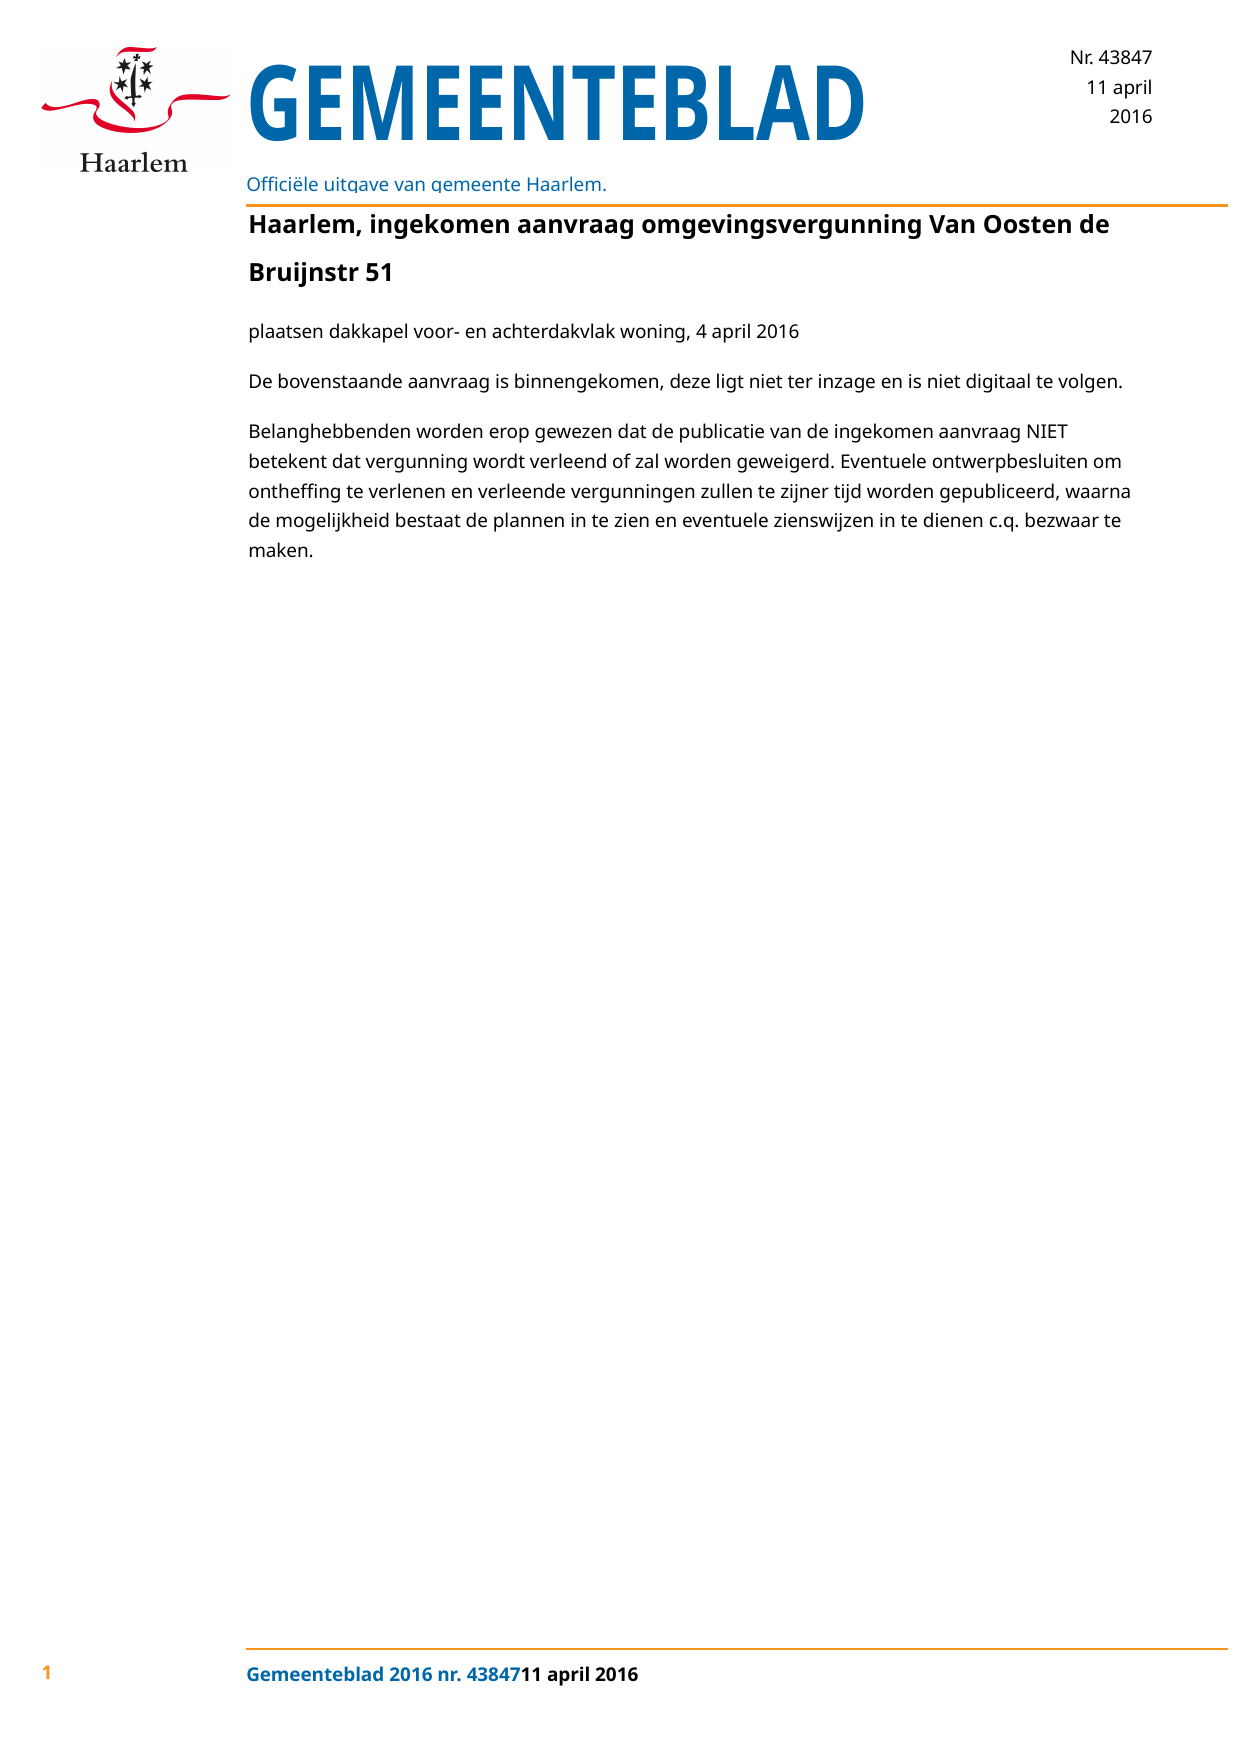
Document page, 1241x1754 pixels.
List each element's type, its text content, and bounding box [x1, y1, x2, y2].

text Haarlem, ingekomen aanvraag omgevingsvergunning Van Oosten de Bruijnstr 51 [248, 207, 1152, 288]
picture [41, 47, 231, 172]
text plaatsen dakkapel voor- en achterdakvlak woning, 4 april 2016 [248, 318, 1152, 344]
text De bovenstaande aanvraag is binnengekomen, deze ligt niet ter inzage en is niet digitaal te volgen. [248, 368, 1152, 394]
text Belanghebbenden worden erop gewezen dat de publicatie van de ingekomen aanvraag NIET betekent dat vergunning wordt verleend of zal worden geweigerd. Eventuele ontwerpbesluiten om ontheffing te verlenen en verleende vergunningen zullen te zijner tijd worden gepubliceerd, waarna de mogelijkheid bestaat de plannen in te zien en eventuele zienswijzen in te dienen c.q. bezwaar te maken. [248, 419, 1152, 563]
